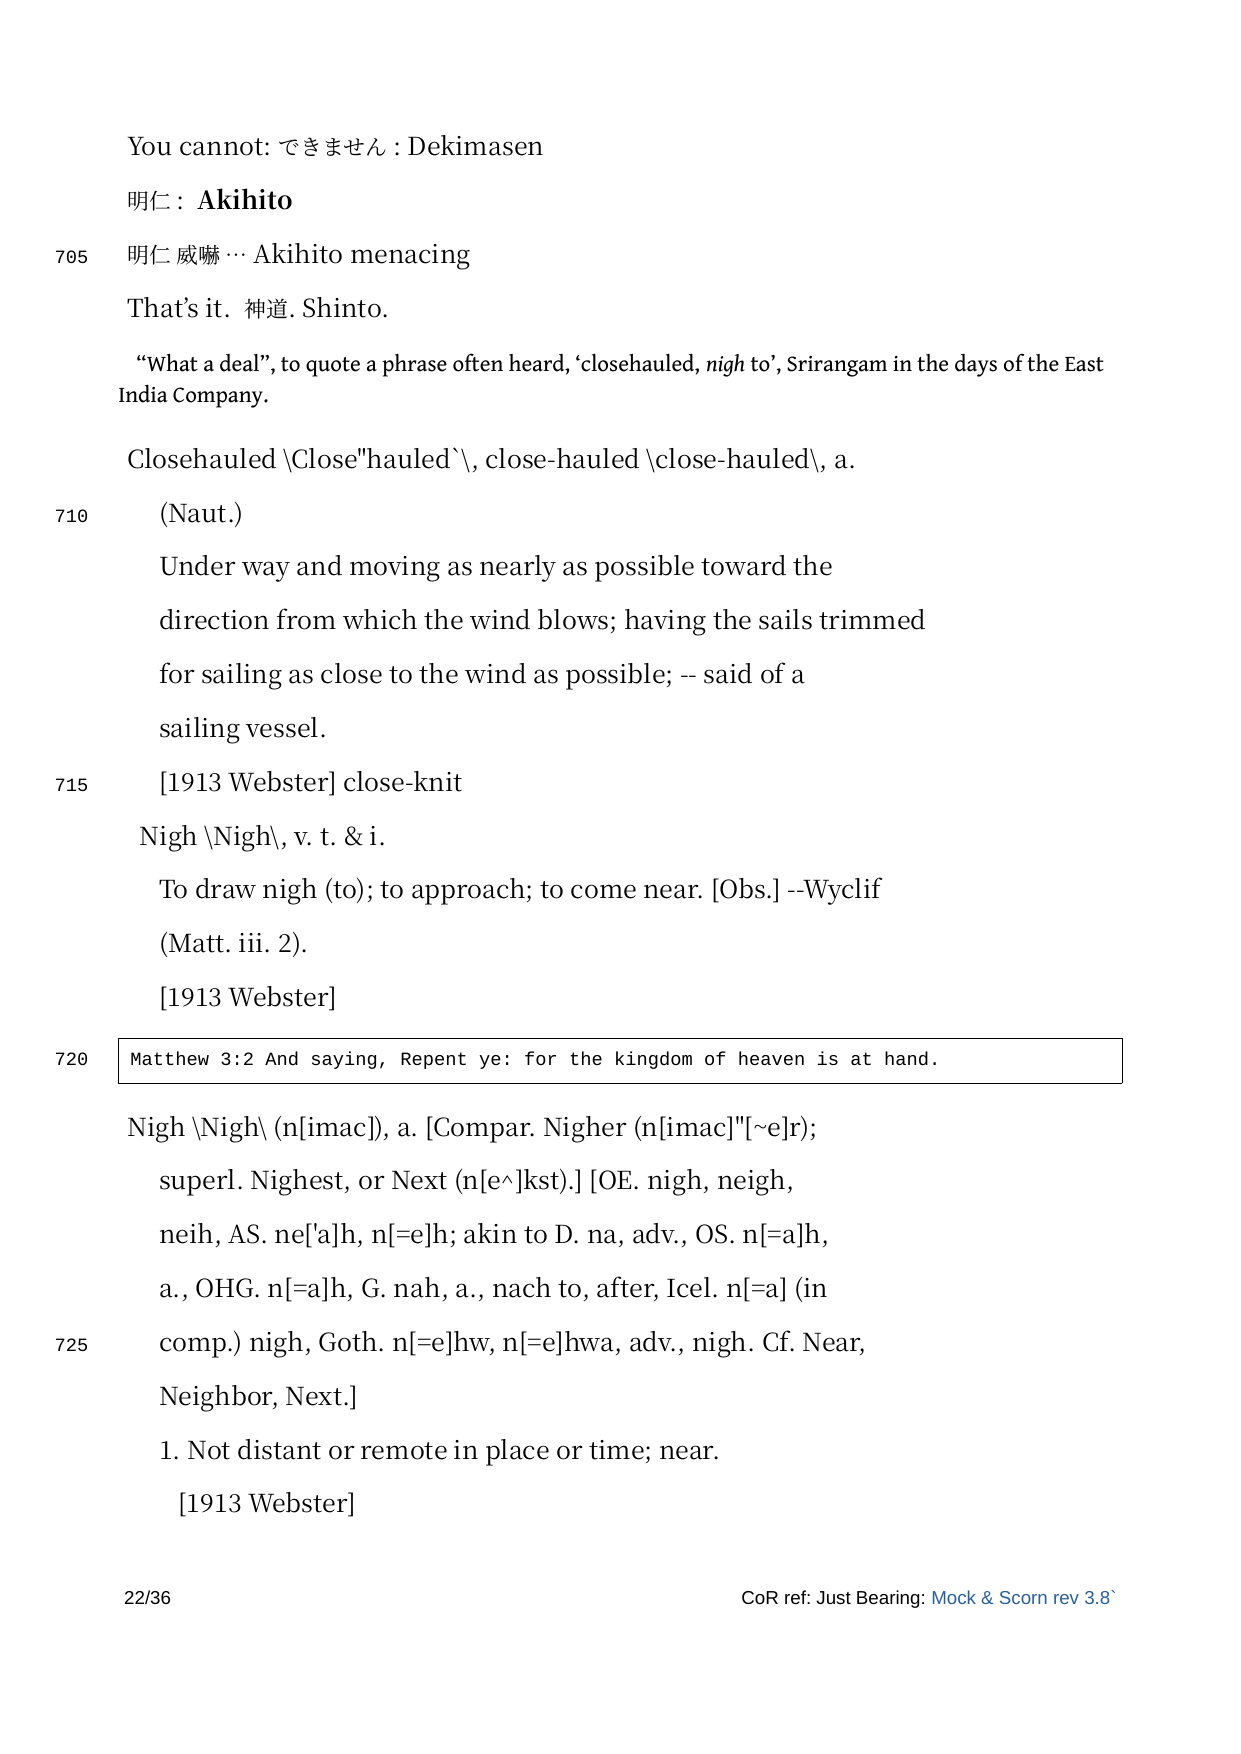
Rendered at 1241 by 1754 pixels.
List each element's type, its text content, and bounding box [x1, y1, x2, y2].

text 1. Not distant or remote in place or time; near. [118, 1421, 1122, 1466]
text [1913 Webster] [118, 969, 1122, 1023]
text neih, AS. ne['a]h, n[=e]h; akin to D. na, adv., OS. n[=a]h, [118, 1206, 1122, 1251]
text Neighbor, Next.] [118, 1367, 1122, 1412]
text superl. Nighest, or Next (n[e^]kst).] [OE. nigh, neigh, [118, 1152, 1122, 1197]
text Closehauled \Close"hauled`\, close-hauled \close-hauled\, a. [118, 430, 1122, 475]
text You cannot: できません : Dekimasen [118, 118, 1122, 163]
text “What a deal”, to quote a phrase often heard, ‘closehauled, nigh to’, Srirangam in the days of the East India Company. [118, 351, 1122, 408]
text sailing vessel. [118, 700, 1122, 744]
text That’s it. 神道. Shinto. [118, 280, 1122, 333]
text Under way and moving as nearly as possible toward the [118, 538, 1122, 583]
text To draw nigh (to); to approach; to come near. [Obs.] --Wyclif [118, 861, 1122, 906]
text Matthew 3:2 And saying, Repent ye: for the kingdom of heaven is at hand. [119, 1039, 1122, 1083]
text 明仁 : Akihito [118, 172, 1122, 217]
text a., OHG. n[=a]h, G. nah, a., nach to, after, Icel. n[=a] (in [118, 1260, 1122, 1305]
text comp.) nigh, Goth. n[=e]hw, n[=e]hwa, adv., nigh. Cf. Near, [118, 1314, 1122, 1358]
text 明仁 威嚇 … Akihito menacing [118, 226, 1122, 271]
text (Matt. iii. 2). [118, 915, 1122, 960]
text Nigh \Nigh\, v. t. & i. [118, 807, 1122, 852]
text [1913 Webster] [118, 1475, 1122, 1529]
text direction from which the wind blows; having the sails trimmed [118, 592, 1122, 637]
text Nigh \Nigh\ (n[imac]), a. [Compar. Nigher (n[imac]"[~e]r); [118, 1098, 1122, 1143]
text for sailing as close to the wind as possible; -- said of a [118, 646, 1122, 691]
text [1913 Webster] close-knit [118, 753, 1122, 798]
text (Naut.) [118, 484, 1122, 529]
